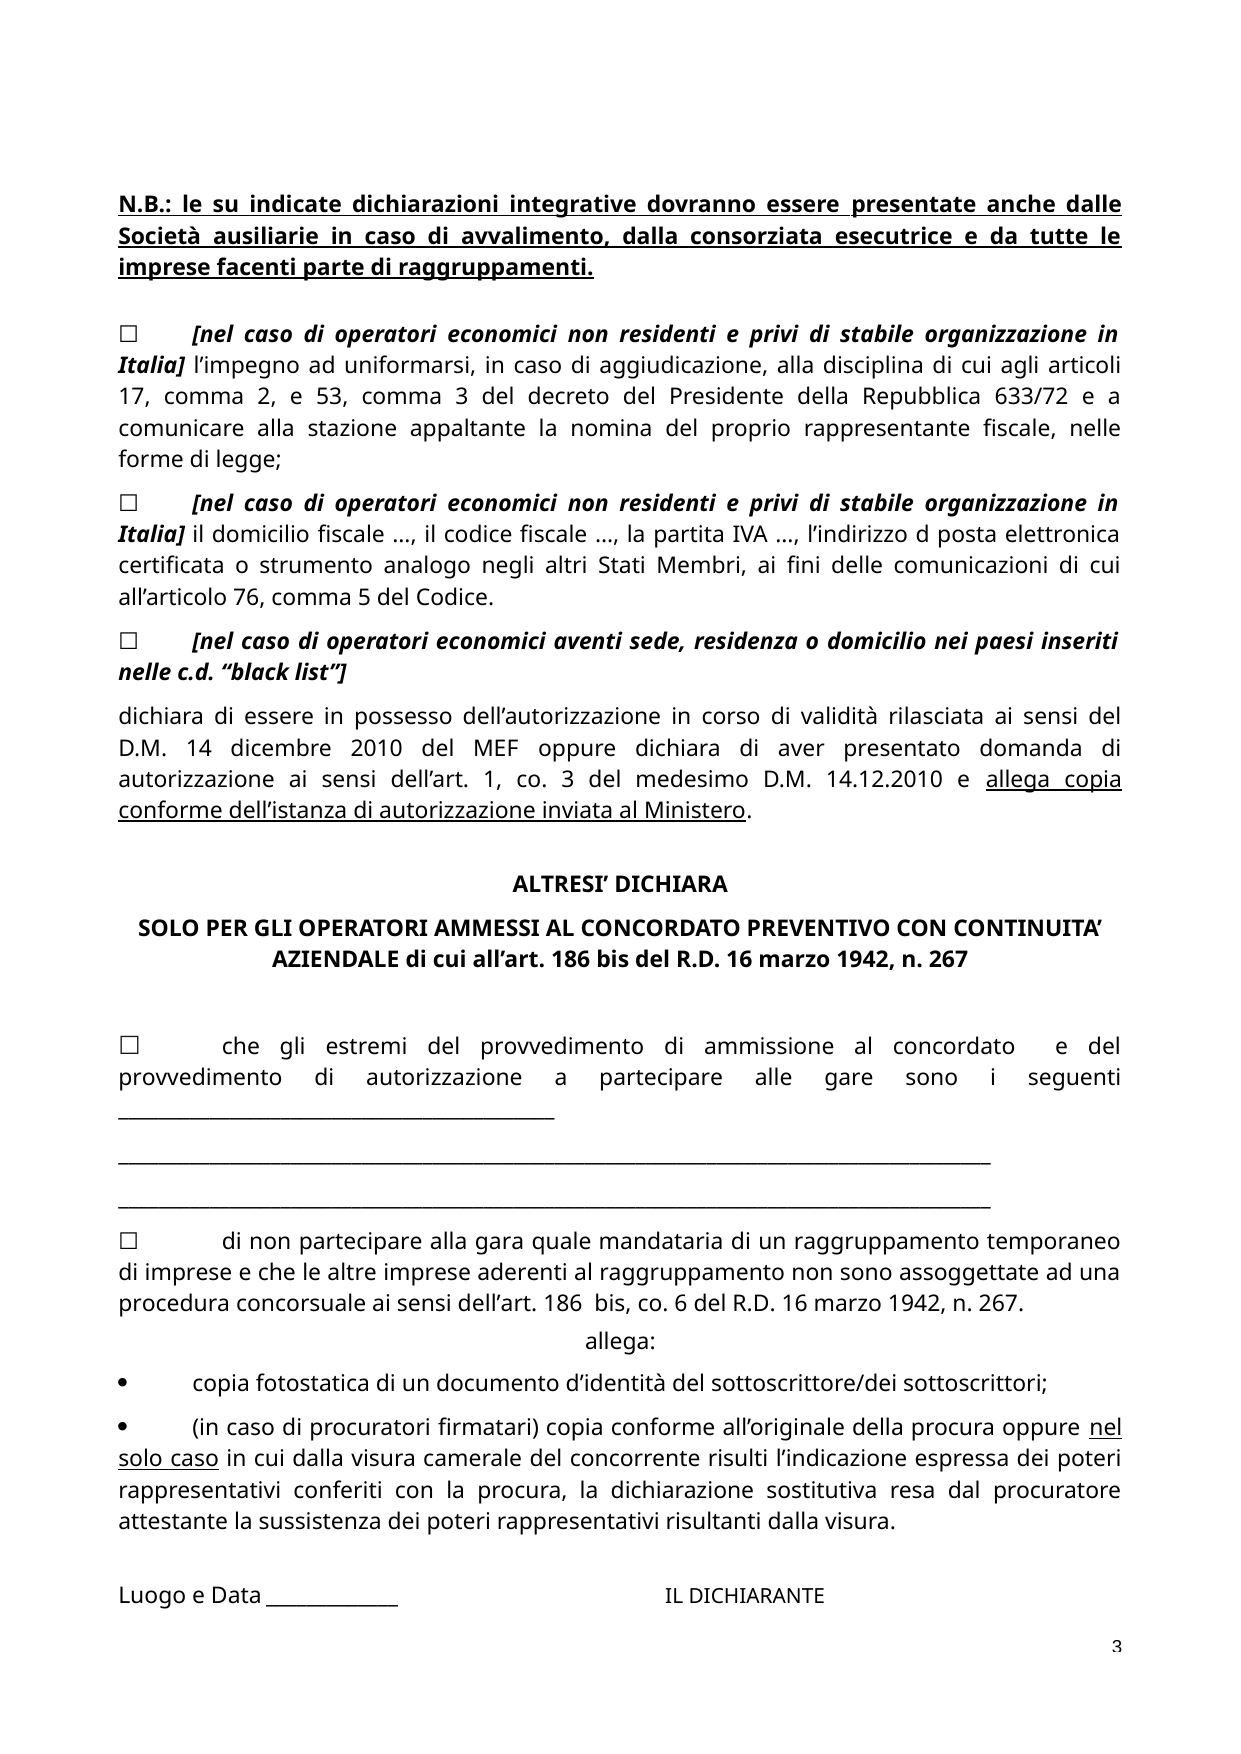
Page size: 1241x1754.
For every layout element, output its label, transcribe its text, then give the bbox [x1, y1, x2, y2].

list copia fotostatica di un documento d’identità del sottoscrittore/dei sottoscrittori; [118, 1367, 1122, 1398]
text imprese facenti parte di raggruppamenti. [118, 248, 1122, 282]
text allega: [118, 1325, 1122, 1356]
list (in caso di procuratori firmatari) copia conforme all’originale della procura oppure nel solo caso in cui dalla visura camerale del concorrente risulti l’indicazione espressa dei poteri rappresentativi conferiti con la procura, la dichiarazione sostitutiva resa dal procuratore attestante la sussistenza dei poteri rappresentativi risultanti dalla visura. [118, 1411, 1122, 1536]
text ALTRESI’ DICHIARA [118, 868, 1122, 899]
text Luogo e Data _____________ IL DICHIARANTE [118, 1579, 1122, 1610]
text ______________________________________________________________________________________ [118, 1181, 1122, 1212]
text N.B.: le su indicate dichiarazioni integrative dovranno essere presentate anche dalle Società ausiliarie in caso di avvalimento, dalla consorziata esecutrice e da tutte le [118, 188, 1122, 246]
text ☐ [nel caso di operatori economici non residenti e privi di stabile organizzazione in Italia] il domicilio fiscale …, il codice fiscale …, la partita IVA …, l’indirizzo d posta elettronica certificata o strumento analogo negli altri Stati Membri, ai fini delle comunicazioni di cui all’articolo 76, comma 5 del Codice. [118, 487, 1122, 612]
text ☐ [nel caso di operatori economici aventi sede, residenza o domicilio nei paesi inseriti nelle c.d. “black list”] [118, 625, 1122, 687]
text SOLO PER GLI OPERATORI AMMESSI AL CONCORDATO PREVENTIVO CON CONTINUITA’ AZIENDALE di cui all’art. 186 bis del R.D. 16 marzo 1942, n. 267 [118, 912, 1122, 974]
text dichiara di essere in possesso dell’autorizzazione in corso di validità rilasciata ai sensi del D.M. 14 dicembre 2010 del MEF oppure dichiara di aver presentato domanda di autorizzazione ai sensi dell’art. 1, co. 3 del medesimo D.M. 14.12.2010 e allega copia conforme dell’istanza di autorizzazione inviata al Ministero. [118, 700, 1122, 825]
text ☐ che gli estremi del provvedimento di ammissione al concordato e del provvedimento di autorizzazione a partecipare alle gare sono i seguenti ___________________________________________ [118, 1030, 1122, 1124]
text ☐ [nel caso di operatori economici non residenti e privi di stabile organizzazione in Italia] l’impegno ad uniformarsi, in caso di aggiudicazione, alla disciplina di cui agli articoli 17, comma 2, e 53, comma 3 del decreto del Presidente della Repubblica 633/72 e a comunicare alla stazione appaltante la nomina del proprio rappresentante fiscale, nelle forme di legge; [118, 318, 1122, 474]
text ☐ di non partecipare alla gara quale mandataria di un raggruppamento temporaneo di imprese e che le altre imprese aderenti al raggruppamento non sono assoggettate ad una procedura concorsuale ai sensi dell’art. 186 bis, co. 6 del R.D. 16 marzo 1942, n. 267. [118, 1225, 1122, 1319]
text ______________________________________________________________________________________ [118, 1137, 1122, 1168]
